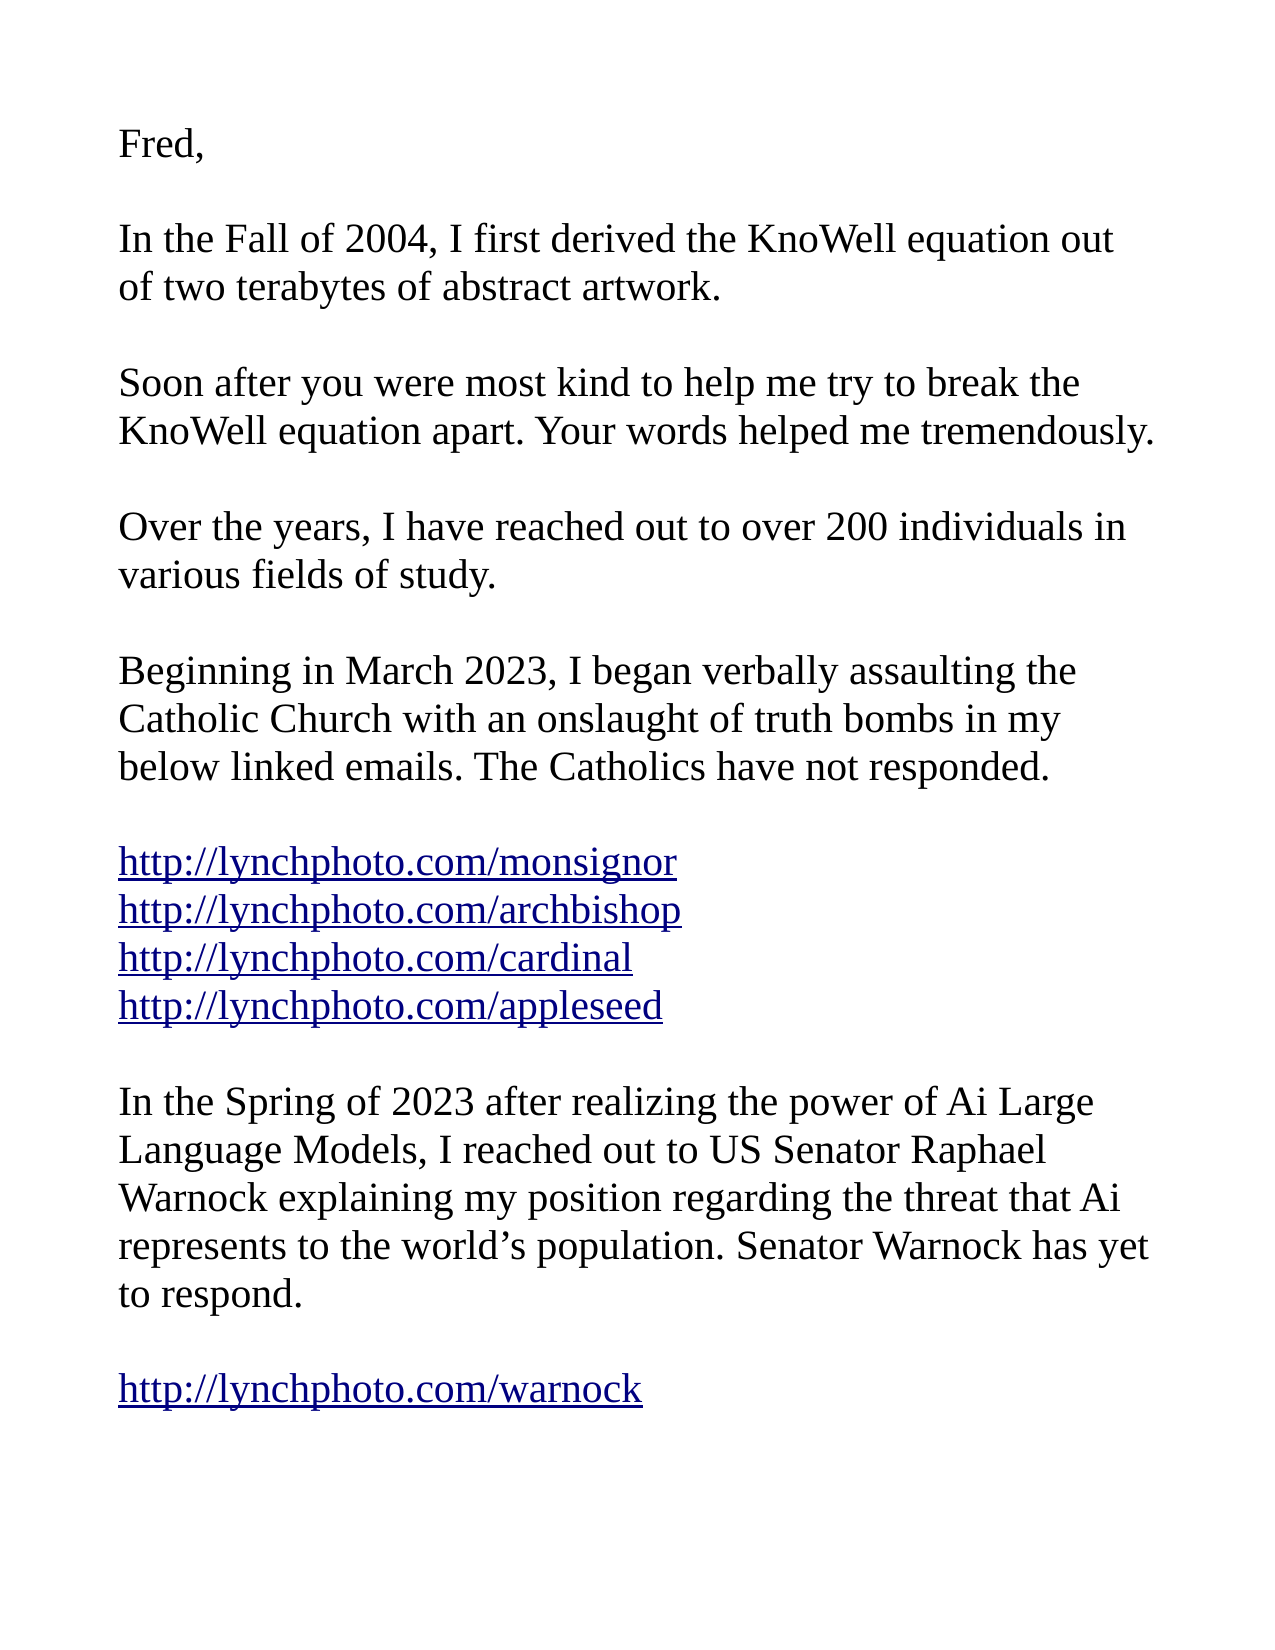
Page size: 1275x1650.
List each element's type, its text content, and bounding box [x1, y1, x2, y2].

text Beginning in March 2023, I began verbally assaulting the Catholic Church with an onslaught of truth bombs in my below linked emails. The Catholics have not responded. http://lynchphoto.com/monsignor http://lynchphoto.com/archbishop http://lynchphoto.com/cardinal http://lynchphoto.com/appleseed In the Spring of 2023 after realizing the power of Ai Large Language Models, I reached out to US Senator Raphael Warnock explaining my position regarding the threat that Ai represents to the world’s population. Senator Warnock has yet to respond. http://lynchphoto.com/warnock [118, 645, 1157, 1412]
text Fred, In the Fall of 2004, I first derived the KnoWell equation out of two terabytes of abstract artwork. Soon after you were most kind to help me try to break the KnoWell equation apart. Your words helped me tremendously. [118, 118, 1157, 453]
text Over the years, I have reached out to over 200 individuals in various fields of study. [118, 501, 1157, 597]
